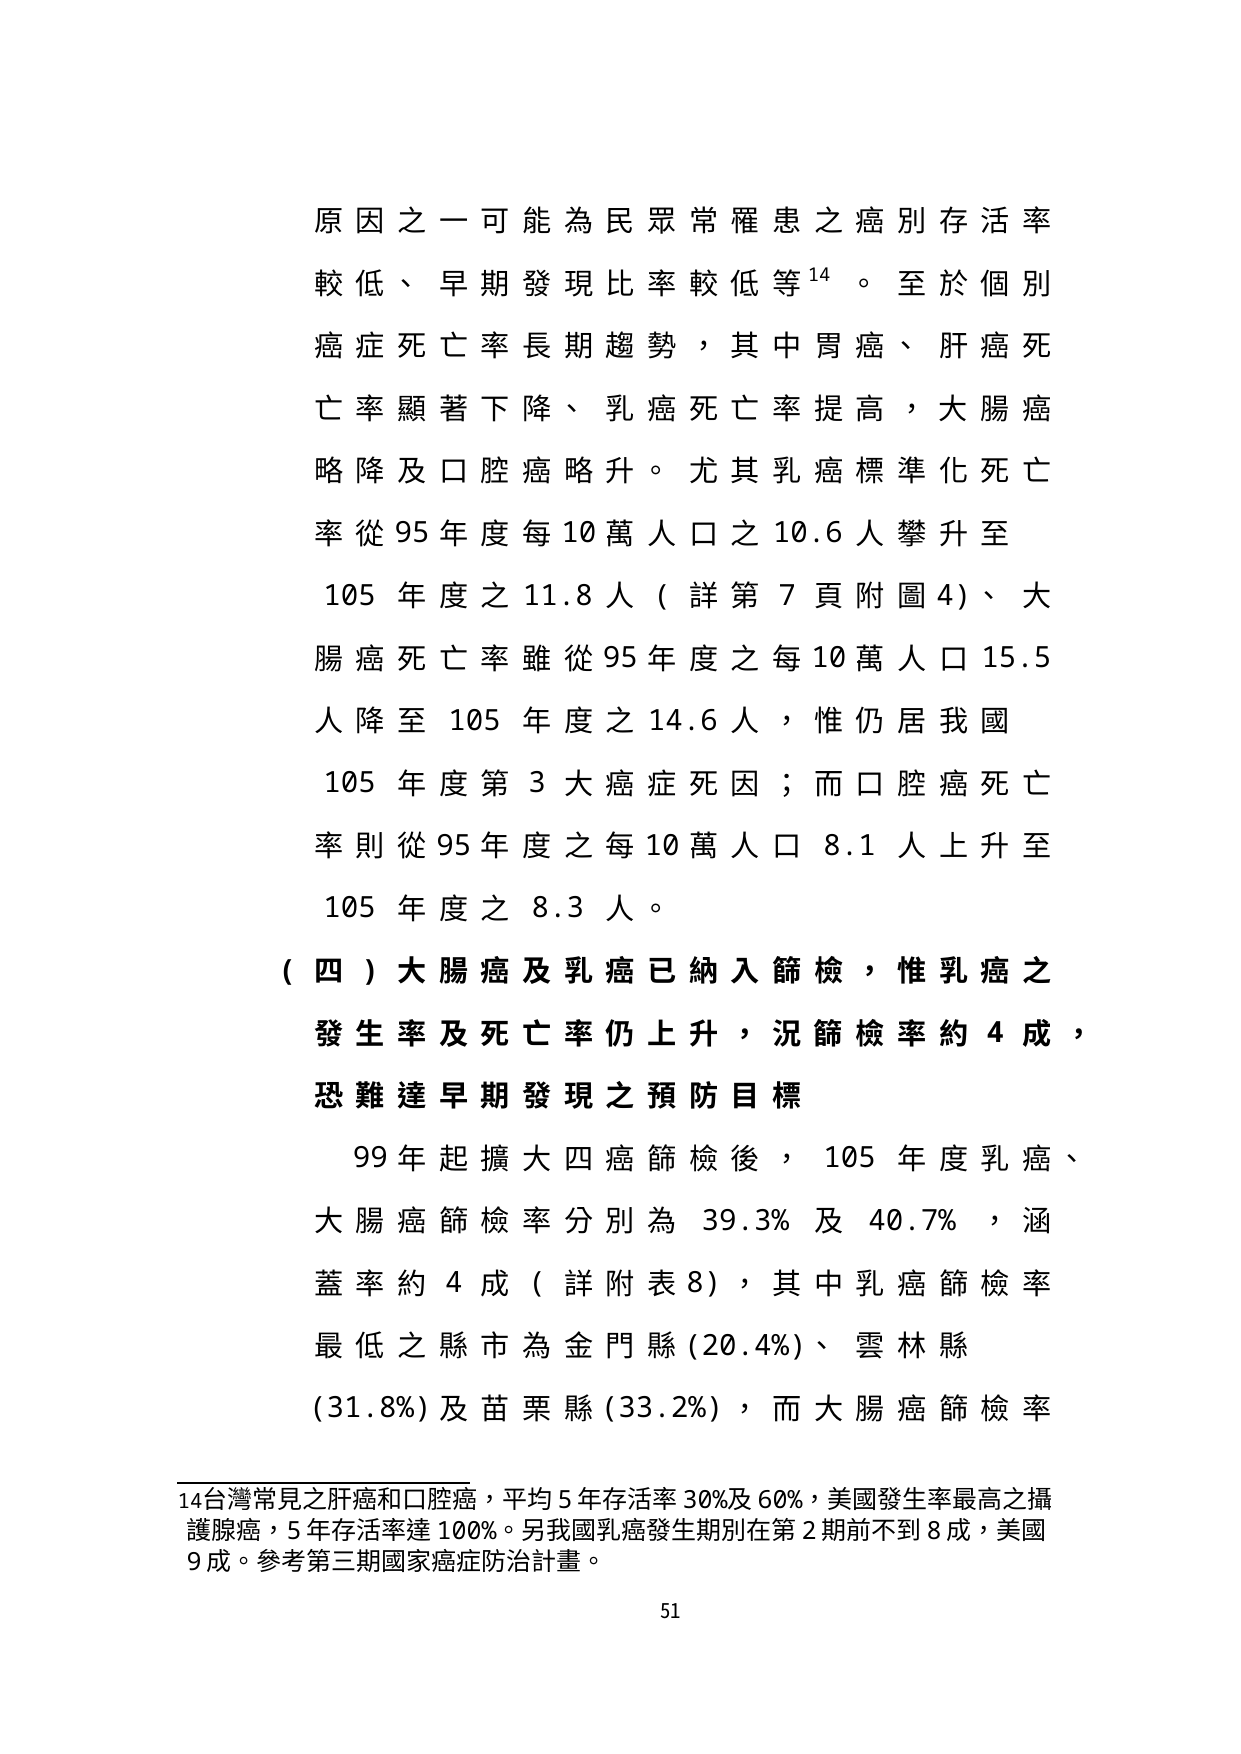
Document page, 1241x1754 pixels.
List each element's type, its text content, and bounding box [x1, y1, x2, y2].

text (四)大腸癌及乳癌已納入篩檢，惟乳癌之發生率及死亡率仍上升，況篩檢率約4成，恐難達早期發現之預防目標 [242, 927, 1058, 1115]
text 99年起擴大四癌篩檢後，105年度乳癌、大腸癌篩檢率分別為39.3%及40.7%，涵蓋率約4成(詳附表8)，其中乳癌篩檢率最低之縣市為金門縣(20.4%)、雲林縣(31.8%)及苗栗縣(33.2%)，而大腸癌篩檢率最低之縣市為金門縣(15.71%)、苗栗縣(30.54%)及澎湖縣(31.40%)(詳附表9)。考量該二癌104年度健保醫療費用合計220億餘元(詳附表10)，已占癌症健保醫療費用之27%，倘有效控制將可縮減支出，爰宜針對篩檢率偏低縣市加強辦理，俾發揮預防保健成效。 [271, 1115, 1058, 1427]
text 原因之一可能為民眾常罹患之癌別存活率較低、早期發現比率較低等。至於個別癌症死亡率長期趨勢，其中胃癌、肝癌死亡率顯著下降、乳癌死亡率提高，大腸癌略降及口腔癌略升。尤其乳癌標準化死亡率從95年度每10萬人口之10.6人攀升至105年度之11.8人(詳第7頁附圖4)、大腸癌死亡率雖從95年度之每10萬人口15.5人降至105年度之14.6人，惟仍居我國105年度第3大癌症死因；而口腔癌死亡率則從95年度之每10萬人口8.1人上升至105年度之8.3人。 [271, 177, 1058, 927]
text 台灣常見之肝癌和口腔癌，平均5年存活率30%及60%，美國發生率最高之攝護腺癌，5年存活率達100%。另我國乳癌發生期別在第2期前不到8成，美國9成。參考第三期國家癌症防治計畫。 [177, 1483, 1063, 1577]
